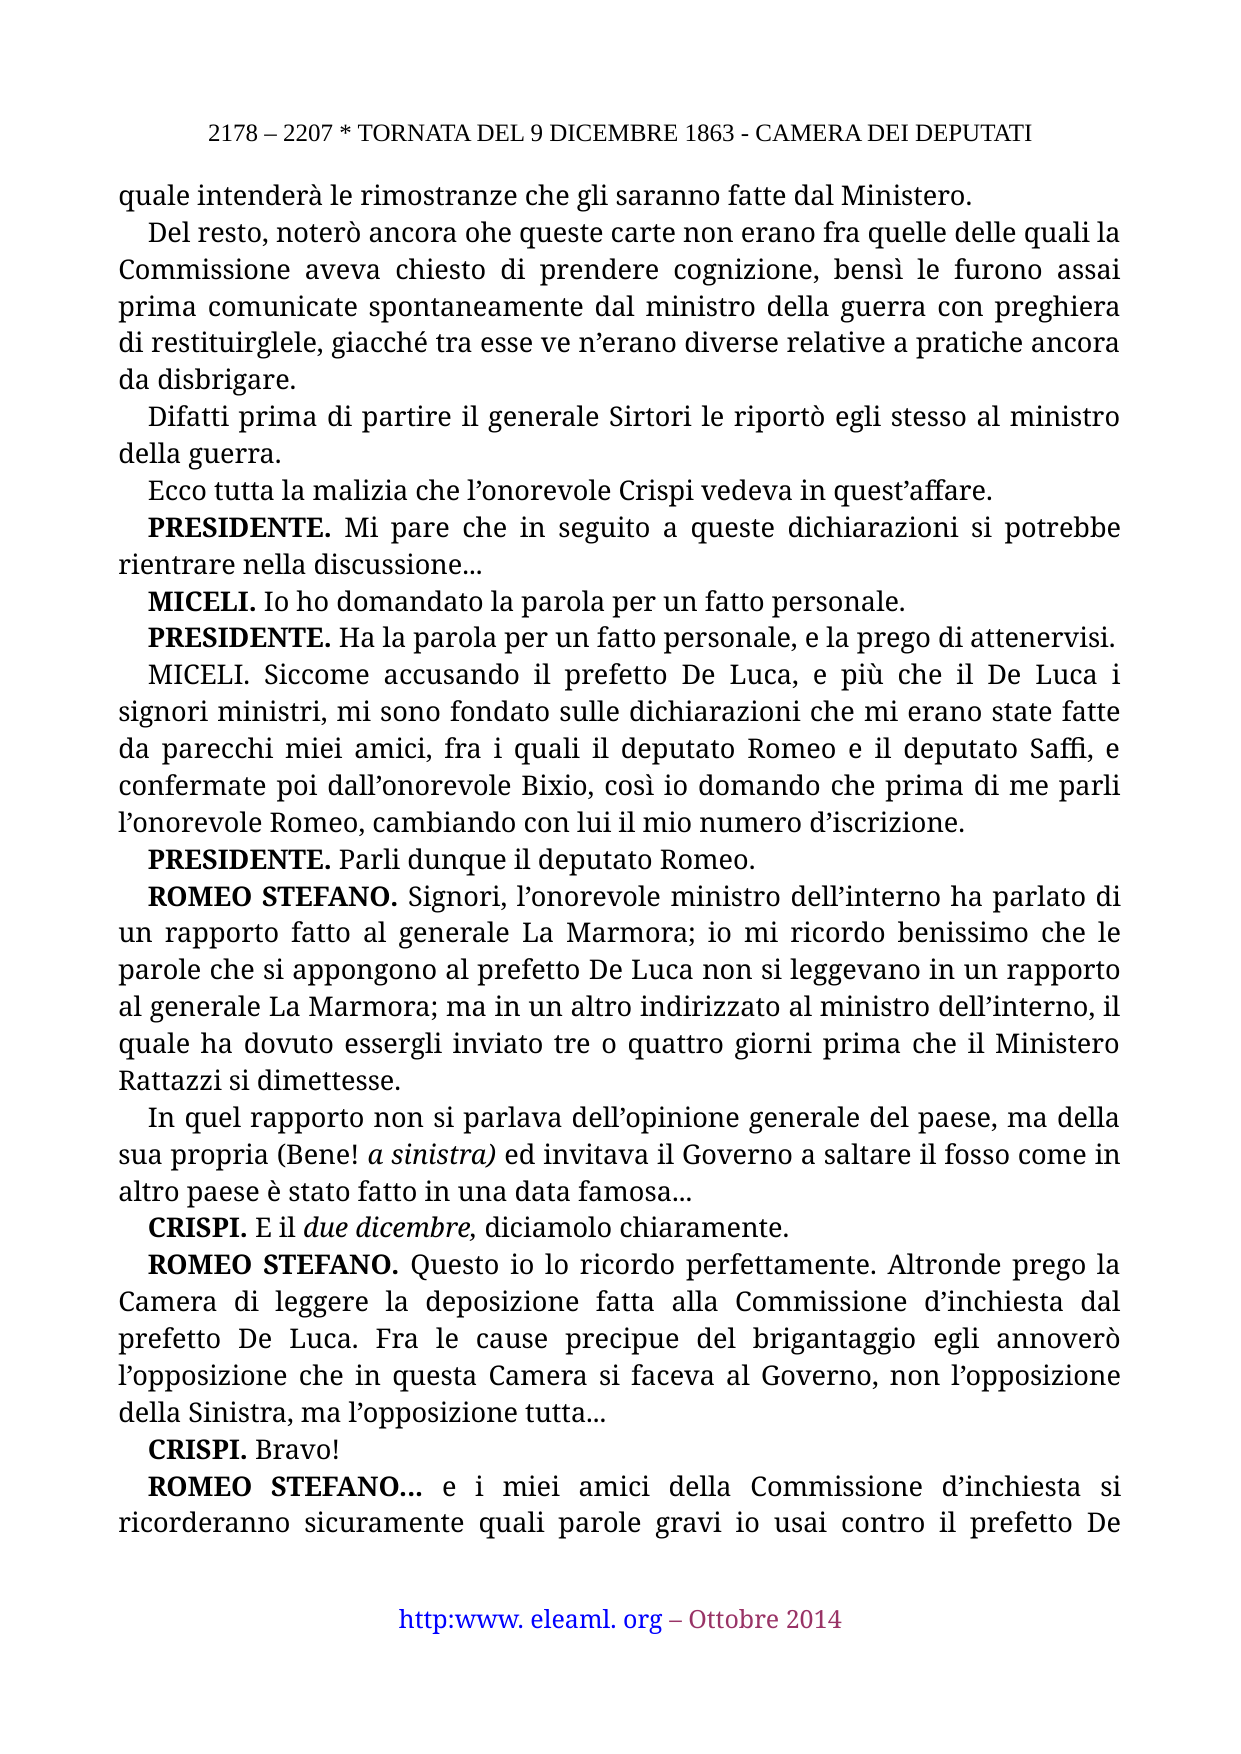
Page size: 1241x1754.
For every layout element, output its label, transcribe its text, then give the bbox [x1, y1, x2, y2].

text ROMEO STEFANO... e i miei amici della Commissione d’inchiesta si ricorderanno sicuramente quali parole gravi io usai contro il prefetto De [118, 1467, 1122, 1541]
text MICELI. Siccome accusando il prefetto De Luca, e più che il De Luca i signori ministri, mi sono fondato sulle dichiarazioni che mi erano state fatte da parecchi miei amici, fra i quali il deputato Romeo e il deputato Saffi, e confermate poi dall’onorevole Bixio, così io domando che prima di me parli l’onorevole Romeo, cambiando con lui il mio numero d’iscrizione. [118, 656, 1122, 840]
text PRESIDENTE. Mi pare che in seguito a queste dichiarazioni si potrebbe rientrare nella discussione... [118, 508, 1122, 582]
text quale intenderà le rimostranze che gli saranno fatte dal Ministero. [118, 176, 1122, 213]
text CRISPI. Bravo! [118, 1430, 1122, 1467]
text PRESIDENTE. Ha la parola per un fatto personale, e la prego di attenervisi. [118, 619, 1122, 656]
text Del resto, noterò ancora ohe queste carte non erano fra quelle delle quali la Commissione aveva chiesto di prendere cognizione, bensì le furono assai prima comunicate spontaneamente dal ministro della guerra con preghiera di restituirglele, giacché tra esse ve n’erano diverse relative a pratiche ancora da disbrigare. [118, 213, 1122, 398]
text MICELI. Io ho domandato la parola per un fatto personale. [118, 582, 1122, 619]
text Ecco tutta la malizia che l’onorevole Crispi vedeva in quest’affare. [118, 471, 1122, 508]
text ROMEO STEFANO. Signori, l’onorevole ministro dell’interno ha parlato di un rapporto fatto al generale La Marmora; io mi ricordo benissimo che le parole che si appongono al prefetto De Luca non si leggevano in un rapporto al generale La Marmora; ma in un altro indirizzato al ministro dell’interno, il quale ha dovuto essergli inviato tre o quattro giorni prima che il Ministero Rattazzi si dimettesse. [118, 877, 1122, 1098]
text In quel rapporto non si parlava dell’opinione generale del paese, ma della sua propria (Bene! a sinistra) ed invitava il Governo a saltare il fosso come in altro paese è stato fatto in una data famosa... [118, 1098, 1122, 1209]
text Difatti prima di partire il generale Sirtori le riportò egli stesso al ministro della guerra. [118, 398, 1122, 471]
text CRISPI. E il due dicembre, diciamolo chiaramente. [118, 1209, 1122, 1246]
text PRESIDENTE. Parli dunque il deputato Romeo. [118, 840, 1122, 877]
text ROMEO STEFANO. Questo io lo ricordo perfettamente. Altronde prego la Camera di leggere la deposizione fatta alla Commissione d’inchiesta dal prefetto De Luca. Fra le cause precipue del brigantaggio egli annoverò l’opposizione che in questa Camera si faceva al Governo, non l’opposizione della Sinistra, ma l’opposizione tutta... [118, 1246, 1122, 1430]
